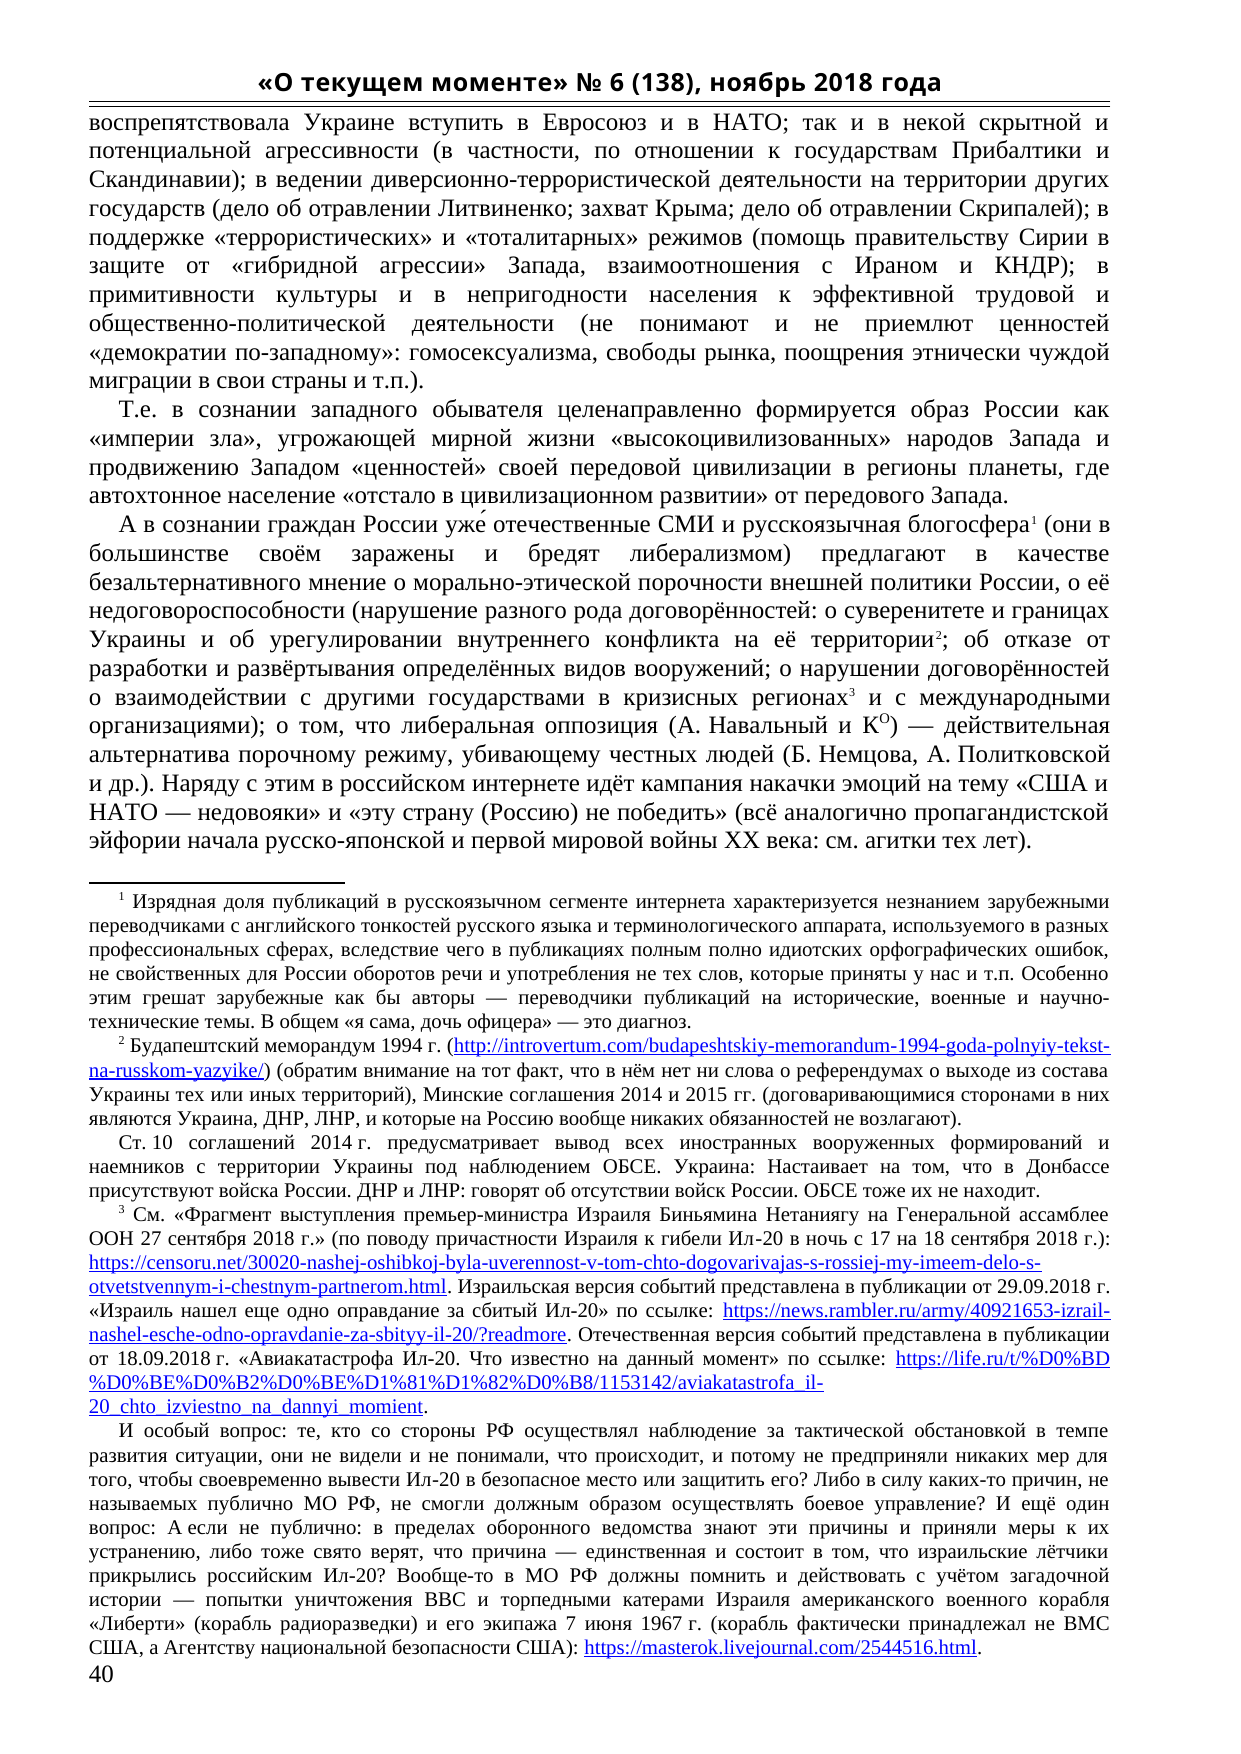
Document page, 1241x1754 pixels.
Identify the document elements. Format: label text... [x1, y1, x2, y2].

text См. «Фрагмент выступления премьер-министра Израиля Биньямина Нетаниягу на Генеральной ассамблее ООН 27 сентября 2018 г.» (по поводу причастности Израиля к гибели Ил‑20 в ночь с 17 на 18 сентября 2018 г.): https://censoru.net/30020-nashej-oshibkoj-byla-uverennost-v-tom-chto-dogovarivajas-s-rossiej-my-imeem-delo-s-otvetstvennym-i-chestnym-partnerom.html. Израильская версия событий представлена в публикации от 29.09.2018 г. «Израиль нашел еще одно оправдание за сбитый Ил-20» по ссылке: https://news.rambler.ru/army/40921653-izrail-nashel-esche-odno-opravdanie-za-sbityy-il-20/?readmore. Отечественная версия событий представлена в публикации от 18.09.2018 г. «Авиакатастрофа Ил-20. Что известно на данный момент» по ссылке: https://life.ru/t/%D0%BD%D0%BE%D0%B2%D0%BE%D1%81%D1%82%D0%B8/1153142/aviakatastrofa_il-20_chto_izviestno_na_dannyi_momient. [89, 1202, 1110, 1418]
text Изрядная доля публикаций в русскоязычном сегменте интернета характеризуется незнанием зарубежными переводчиками с английского тонкостей русского языка и терминологического аппарата, используемого в разных профессиональных сферах, вследствие чего в публикациях полным полно идиотских орфографических ошибок, не свойственных для России оборотов речи и употребления не тех слов, которые приняты у нас и т.п. Особенно этим грешат зарубежные как бы авторы — переводчики публикаций на исторические, военные и научно-технические темы. В общем «я сама, дочь офицера» — это диагноз. [89, 889, 1110, 1033]
text А в сознании граждан России уже́ отечественные СМИ и русскоязычная блогосфера (они в большинстве своём заражены и бредят либерализмом) предлагают в качестве безальтернативного мнение о морально-этической порочности внешней политики России, о её недоговороспособности (нарушение разного рода договорённостей: о суверенитете и границах Украины и об урегулировании внутреннего конфликта на её территории; об отказе от разработки и развёртывания определённых видов вооружений; о нарушении договорённостей о взаимодействии с другими государствами в кризисных регионах и с международными организациями); о том, что либеральная оппозиция (А. Навальный и КО) — действительная альтернатива порочному режиму, убивающему честных людей (Б. Немцова, А. Политковской и др.). Наряду с этим в российском интернете идёт кампания накачки эмоций на тему «США и НАТО — недовояки» и «эту страну (Россию) не победить» (всё аналогично пропагандистской эйфории начала русско-японской и первой мировой войны ХХ века: см. агитки тех лет). [89, 509, 1110, 854]
text После этого Запад обвиняет Россию как в «реальной» агрессии против «суверенной» Украины, какой «агрессией» Россия воспрепятствовала Украине вступить в Евросоюз и в НАТО; так и в некой скрытной и потенциальной агрессивности (в частности, по отношении к государствам Прибалтики и Скандинавии); в ведении диверсионно-террористической деятельности на территории других государств (дело об отравлении Литвиненко; захват Крыма; дело об отравлении Скрипалей); в поддержке «террористических» и «тоталитарных» режимов (помощь правительству Сирии в защите от «гибридной агрессии» Запада, взаимоотношения с Ираном и КНДР); в примитивности культуры и в непригодности населения к эффективной трудовой и общественно-политической деятельности (не понимают и не приемлют ценностей «демократии по-западному»: гомосексуализма, свободы рынка, поощрения этнически чуждой миграции в свои страны и т.п.). [89, 107, 1110, 394]
text Т.е. в сознании западного обывателя целенаправленно формируется образ России как «империи зла», угрожающей мирной жизни «высокоцивилизованных» народов Запада и продвижению Западом «ценностей» своей передовой цивилизации в регионы планеты, где автохтонное население «отстало в цивилизационном развитии» от передового Запада. [89, 394, 1110, 509]
text Ст. 10 соглашений 2014 г. предусматривает вывод всех иностранных вооруженных формирований и наемников с территории Украины под наблюдением ОБСЕ. Украина: Настаивает на том, что в Донбассе присутствуют войска России. ДНР и ЛНР: говорят об отсутствии войск России. ОБСЕ тоже их не находит. [89, 1130, 1110, 1202]
text И особый вопрос: те, кто со стороны РФ осуществлял наблюдение за тактической обстановкой в темпе развития ситуации, они не видели и не понимали, что происходит, и потому не предприняли никаких мер для того, чтобы своевременно вывести Ил‑20 в безопасное место или защитить его? Либо в силу каких-то причин, не называемых публично МО РФ, не смогли должным образом осуществлять боевое управление? И ещё один вопрос: А если не публично: в пределах оборонного ведомства знают эти причины и приняли меры к их устранению, либо тоже свято верят, что причина — единственная и состоит в том, что израильские лётчики прикрылись российским Ил‑20? Вообще-то в МО РФ должны помнить и действовать с учётом загадочной истории — попытки уничтожения ВВС и торпедными катерами Израиля американского военного корабля «Либерти» (корабль радиоразведки) и его экипажа 7 июня 1967 г. (корабль фактически принадлежал не ВМС США, а Агентству национальной безопасности США): https://masterok.livejournal.com/2544516.html. [89, 1418, 1110, 1659]
text Будапештский меморандум 1994 г. (http://introvertum.com/budapeshtskiy-memorandum-1994-goda-polnyiy-tekst-na-russkom-yazyike/) (обратим внимание на тот факт, что в нём нет ни слова о референдумах о выходе из состава Украины тех или иных территорий), Минские соглашения 2014 и 2015 гг. (договаривающимися сторонами в них являются Украина, ДНР, ЛНР, и которые на Россию вообще никаких обязанностей не возлагают). [89, 1033, 1110, 1130]
